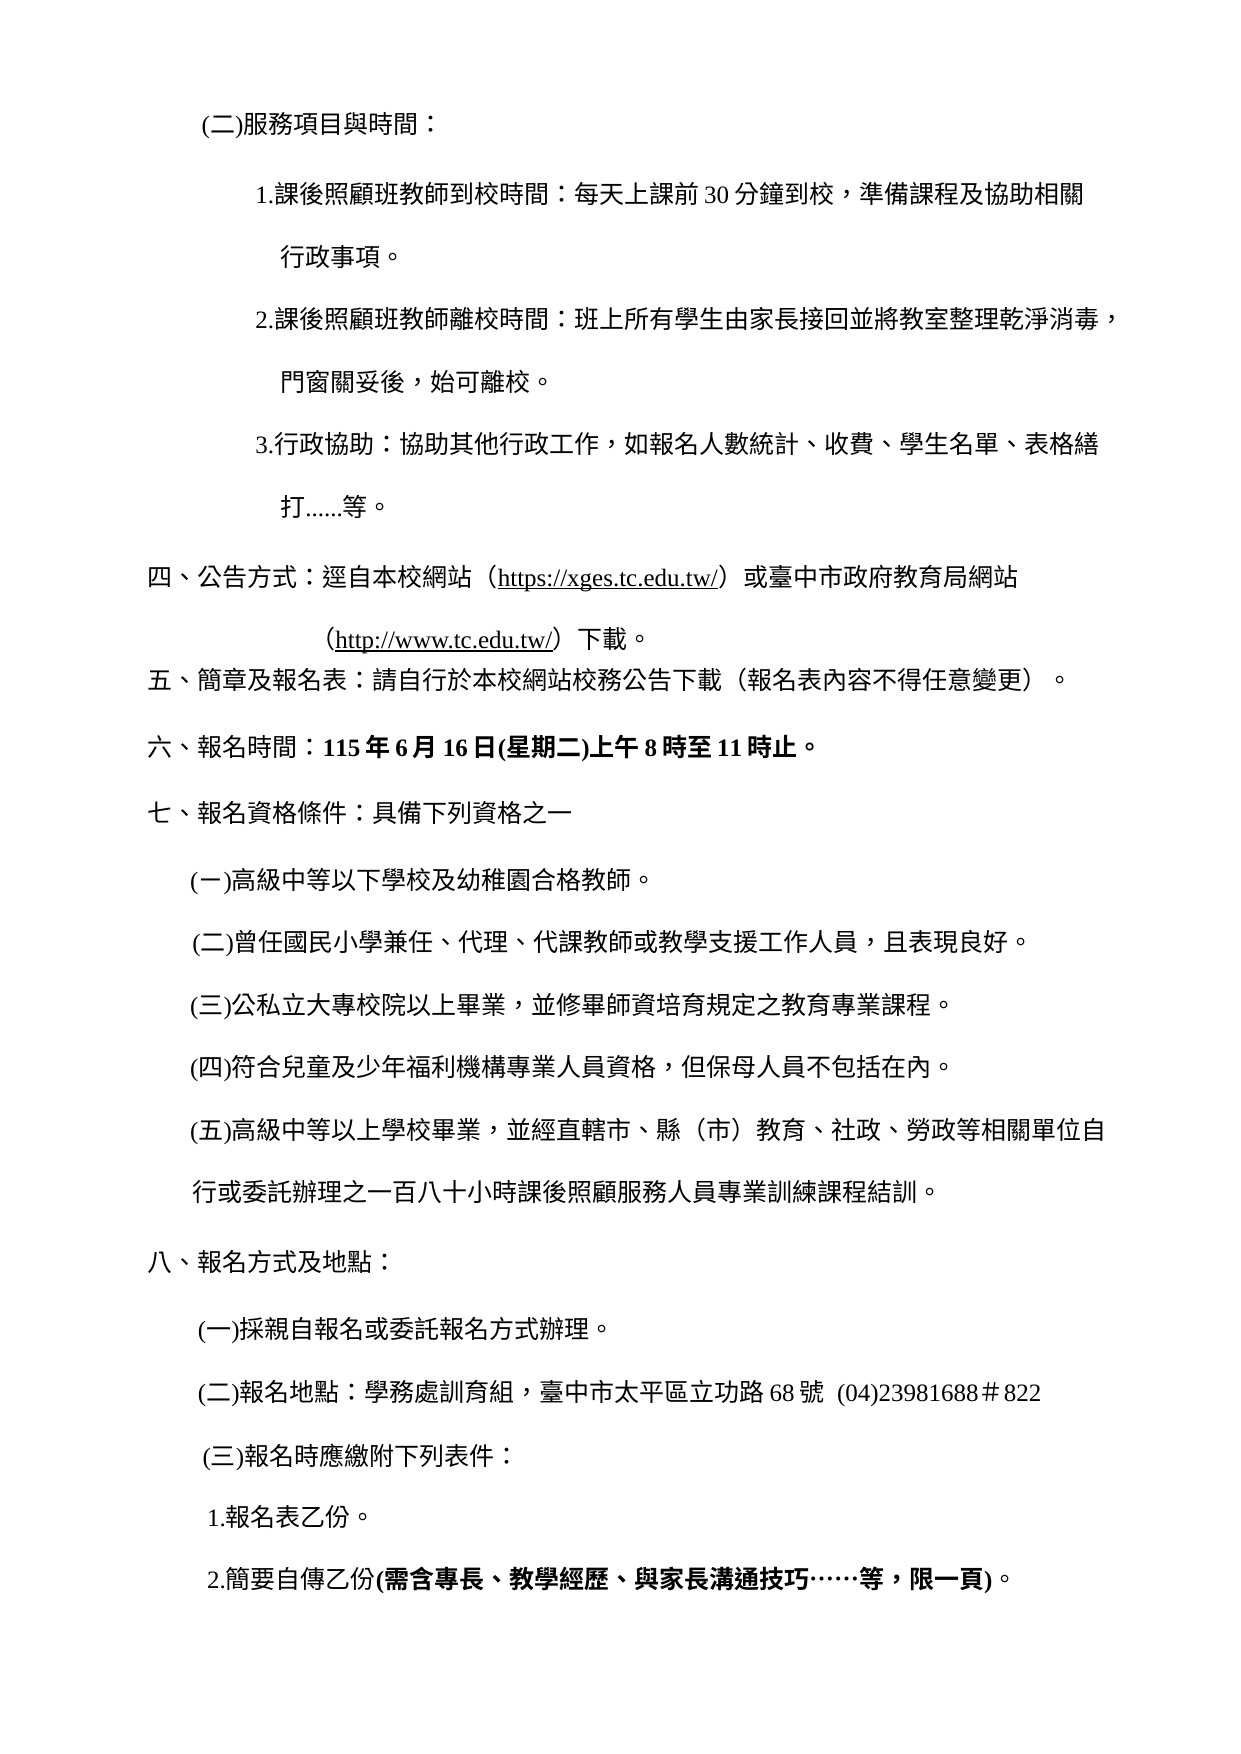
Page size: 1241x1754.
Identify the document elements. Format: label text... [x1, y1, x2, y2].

text (一)採親自報名或委託報名方式辦理。 [173, 1286, 1107, 1348]
text 四、公告方式：逕自本校網站（https://xges.tc.edu.tw/）或臺中市政府教育局網站（http://www.tc.edu.tw/）下載。 [148, 533, 1107, 658]
text (二)曾任國民小學兼任、代理、代課教師或教學支援工作人員，且表現良好。 [177, 899, 1107, 962]
text 2.簡要自傳乙份(需含專長、教學經歷、與家長溝通技巧……等，限一頁)。 [207, 1536, 1107, 1598]
text (三)公私立大專校院以上畢業，並修畢師資培育規定之教育專業課程。 [177, 962, 1107, 1024]
text 2.課後照顧班教師離校時間：班上所有學生由家長接回並將教室整理乾淨消毒，門窗關妥後，始可離校。 [255, 276, 1107, 401]
text 六、報名時間：115年6月16日(星期二)上午8時至11時止。 [148, 703, 1107, 766]
text (三)報名時應繳附下列表件： [177, 1411, 1107, 1473]
text 1.報名表乙份。 [207, 1473, 1107, 1536]
text (五)高級中等以上學校畢業，並經直轄市、縣（市）教育、社政、勞政等相關單位自行或委託辦理之一百八十小時課後照顧服務人員專業訓練課程結訓。 [177, 1087, 1107, 1212]
text 七、報名資格條件：具備下列資格之一 [148, 770, 1107, 833]
text (二)服務項目與時間： [201, 81, 1107, 143]
text 五、簡章及報名表：請自行於本校網站校務公告下載（報名表內容不得任意變更）。 [148, 663, 1107, 696]
text 1.課後照顧班教師到校時間：每天上課前30分鐘到校，準備課程及協助相關行政事項。 [255, 151, 1107, 276]
text (四)符合兒童及少年福利機構專業人員資格，但保母人員不包括在內。 [177, 1024, 1107, 1087]
text (ㄧ)高級中等以下學校及幼稚園合格教師。 [177, 837, 1107, 899]
text 3.行政協助：協助其他行政工作，如報名人數統計、收費、學生名單、表格繕打......等。 [255, 401, 1107, 526]
text 八、報名方式及地點： [148, 1219, 1107, 1282]
text (二)報名地點：學務處訓育組，臺中市太平區立功路68號 (04)23981688＃822 [173, 1348, 1107, 1411]
